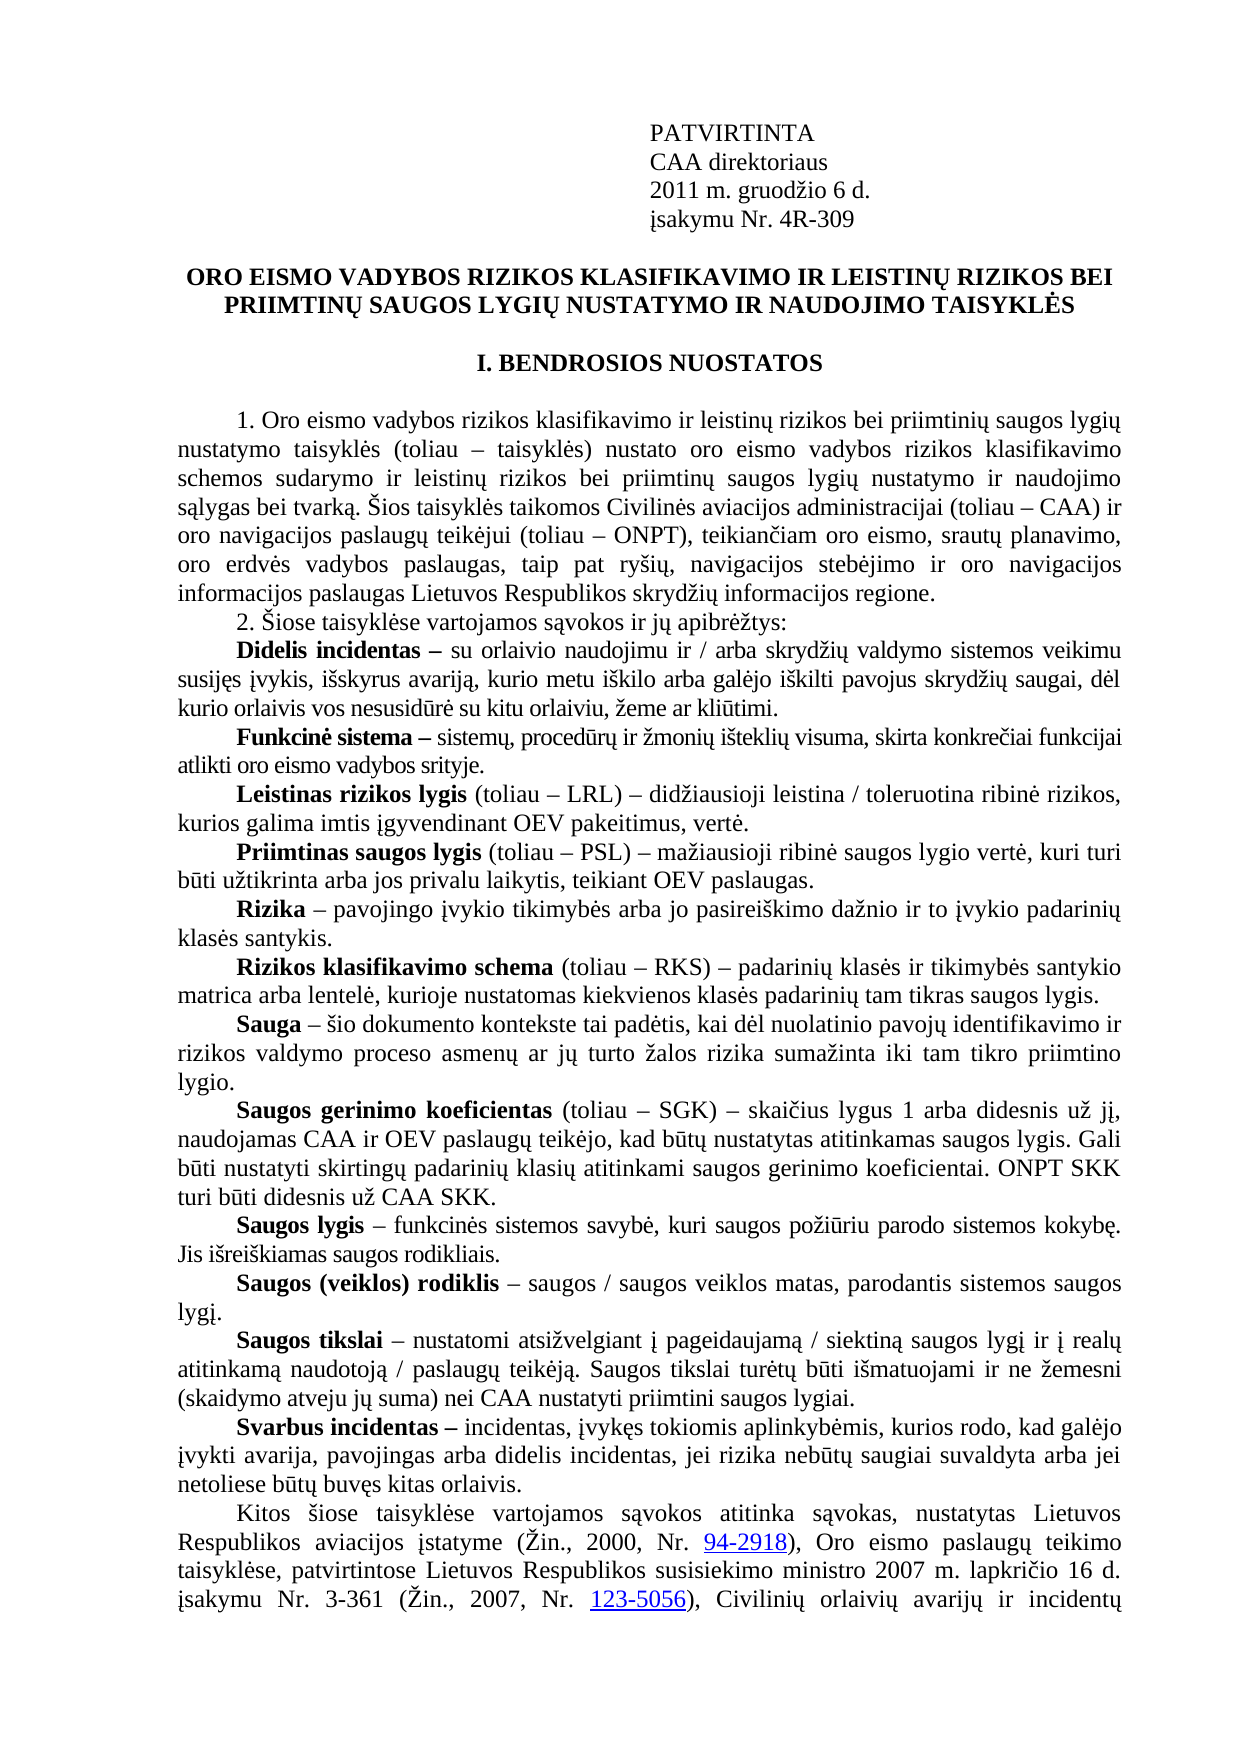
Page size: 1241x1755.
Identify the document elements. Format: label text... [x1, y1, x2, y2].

text 2011 m. gruodžio 6 d. [649, 176, 1122, 204]
text Leistinas rizikos lygis (toliau – LRL) – didžiausioji leistina / toleruotina ribinė rizikos, kurios galima imtis įgyvendinant OEV pakeitimus, vertė. [177, 779, 1122, 837]
text 1. Oro eismo vadybos rizikos klasifikavimo ir leistinų rizikos bei priimtinių saugos lygių nustatymo taisyklės (toliau – taisyklės) nustato oro eismo vadybos rizikos klasifikavimo schemos sudarymo ir leistinų rizikos bei priimtinų saugos lygių nustatymo ir naudojimo sąlygas bei tvarką. Šios taisyklės taikomos Civilinės aviacijos administracijai (toliau – CAA) ir oro navigacijos paslaugų teikėjui (toliau – ONPT), teikiančiam oro eismo, srautų planavimo, oro erdvės vadybos paslaugas, taip pat ryšių, navigacijos stebėjimo ir oro navigacijos informacijos paslaugas Lietuvos Respublikos skrydžių informacijos regione. [177, 406, 1122, 607]
text Saugos tikslai – nustatomi atsižvelgiant į pageidaujamą / siektiną saugos lygį ir į realų atitinkamą naudotoją / paslaugų teikėją. Saugos tikslai turėtų būti išmatuojami ir ne žemesni (skaidymo atveju jų suma) nei CAA nustatyti priimtini saugos lygiai. [177, 1326, 1122, 1412]
text Priimtinas saugos lygis (toliau – PSL) – mažiausioji ribinė saugos lygio vertė, kuri turi būti užtikrinta arba jos privalu laikytis, teikiant OEV paslaugas. [177, 837, 1122, 894]
text Funkcinė sistema – sistemų, procedūrų ir žmonių išteklių visuma, skirta konkrečiai funkcijai atlikti oro eismo vadybos srityje. [177, 722, 1122, 779]
text Rizika – pavojingo įvykio tikimybės arba jo pasireiškimo dažnio ir to įvykio padarinių klasės santykis. [177, 894, 1122, 952]
text Sauga – šio dokumento kontekste tai padėtis, kai dėl nuolatinio pavojų identifikavimo ir rizikos valdymo proceso asmenų ar jų turto žalos rizika sumažinta iki tam tikro priimtino lygio. [177, 1009, 1122, 1096]
text ORO EISMO VADYBOS RIZIKOS KLASIFIKAVIMO IR LEISTINŲ RIZIKOS BEI PRIIMTINŲ SAUGOS LYGIŲ NUSTATYMO IR NAUDOJIMO TAISYKLĖS [177, 262, 1122, 319]
text I. BENDROSIOS NUOSTATOS [177, 348, 1122, 377]
text Didelis incidentas – su orlaivio naudojimu ir / arba skrydžių valdymo sistemos veikimu susijęs įvykis, išskyrus avariją, kurio metu iškilo arba galėjo iškilti pavojus skrydžių saugai, dėl kurio orlaivis vos nesusidūrė su kitu orlaiviu, žeme ar kliūtimi. [177, 636, 1122, 722]
text Saugos (veiklos) rodiklis – saugos / saugos veiklos matas, parodantis sistemos saugos lygį. [177, 1268, 1122, 1326]
text įsakymu Nr. 4R-309 [649, 204, 1122, 233]
text CAA direktoriaus [649, 147, 1122, 176]
text 2. Šiose taisyklėse vartojamos sąvokos ir jų apibrėžtys: [177, 607, 1122, 636]
text PATVIRTINTA [649, 118, 1122, 147]
text Saugos gerinimo koeficientas (toliau – SGK) – skaičius lygus 1 arba didesnis už jį, naudojamas CAA ir OEV paslaugų teikėjo, kad būtų nustatytas atitinkamas saugos lygis. Gali būti nustatyti skirtingų padarinių klasių atitinkami saugos gerinimo koeficientai. ONPT SKK turi būti didesnis už CAA SKK. [177, 1096, 1122, 1211]
text Svarbus incidentas – incidentas, įvykęs tokiomis aplinkybėmis, kurios rodo, kad galėjo įvykti avarija, pavojingas arba didelis incidentas, jei rizika nebūtų saugiai suvaldyta arba jei netoliese būtų buvęs kitas orlaivis. [177, 1412, 1122, 1498]
text Kitos šiose taisyklėse vartojamos sąvokos atitinka sąvokas, nustatytas Lietuvos Respublikos aviacijos įstatyme (Žin., 2000, Nr. 94-2918), Oro eismo paslaugų teikimo taisyklėse, patvirtintose Lietuvos Respublikos susisiekimo ministro 2007 m. lapkričio 16 d. įsakymu Nr. 3-361 (Žin., 2007, Nr. 123-5056), Civilinių orlaivių avarijų ir incidentų [177, 1498, 1122, 1613]
text Saugos lygis – funkcinės sistemos savybė, kuri saugos požiūriu parodo sistemos kokybę. Jis išreiškiamas saugos rodikliais. [177, 1211, 1122, 1268]
text Rizikos klasifikavimo schema (toliau – RKS) – padarinių klasės ir tikimybės santykio matrica arba lentelė, kurioje nustatomas kiekvienos klasės padarinių tam tikras saugos lygis. [177, 952, 1122, 1009]
